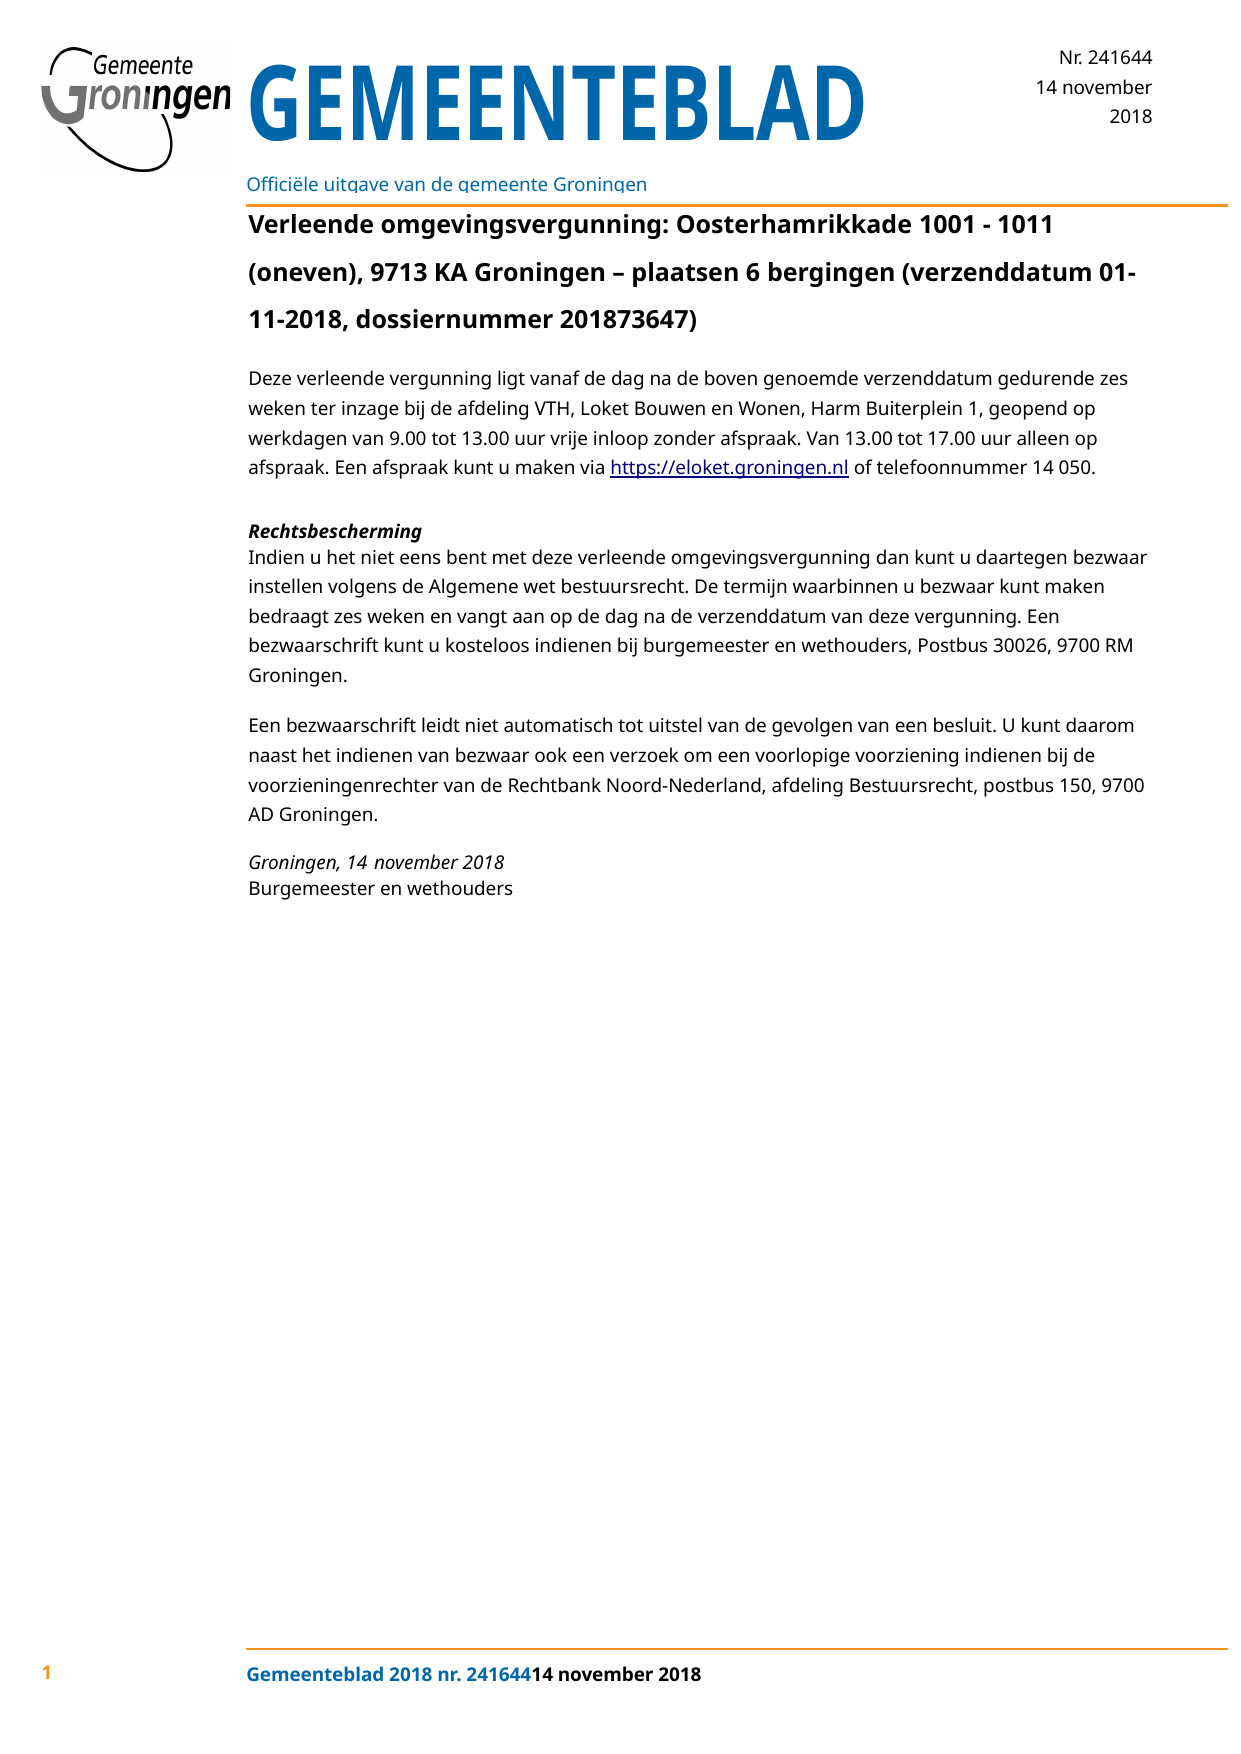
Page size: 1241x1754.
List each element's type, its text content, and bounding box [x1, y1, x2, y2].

text Een bezwaarschrift leidt niet automatisch tot uitstel van de gevolgen van een besluit. U kunt daarom naast het indienen van bezwaar ook een verzoek om een voorlopige voorziening indienen bij de voorzieningenrechter van de Rechtbank Noord-Nederland, afdeling Bestuursrecht, postbus 150, 9700 AD Groningen. [248, 713, 1152, 827]
text Burgemeester en wethouders [248, 875, 1152, 901]
text Rechtsbescherming [248, 518, 1152, 544]
text Verleende omgevingsvergunning: Oosterhamrikkade 1001 - 1011 (oneven), 9713 KA Groningen – plaatsen 6 bergingen (verzenddatum 01-11-2018, dossiernummer 201873647) [248, 207, 1152, 336]
picture [41, 47, 231, 172]
text Deze verleende vergunning ligt vanaf de dag na de boven genoemde verzenddatum gedurende zes weken ter inzage bij de afdeling VTH, Loket Bouwen en Wonen, Harm Buiterplein 1, geopend op werkdagen van 9.00 tot 13.00 uur vrije inloop zonder afspraak. Van 13.00 tot 17.00 uur alleen op afspraak. Een afspraak kunt u maken via https://eloket.groningen.nl of telefoonnummer 14 050. [248, 366, 1152, 480]
text Indien u het niet eens bent met deze verleende omgevingsvergunning dan kunt u daartegen bezwaar instellen volgens de Algemene wet bestuursrecht. De termijn waarbinnen u bezwaar kunt maken bedraagt zes weken en vangt aan op de dag na de verzenddatum van deze vergunning. Een bezwaarschrift kunt u kosteloos indienen bij burgemeester en wethouders, Postbus 30026, 9700 RM Groningen. [248, 544, 1152, 688]
text Groningen, 14 november 2018 [248, 849, 1152, 875]
